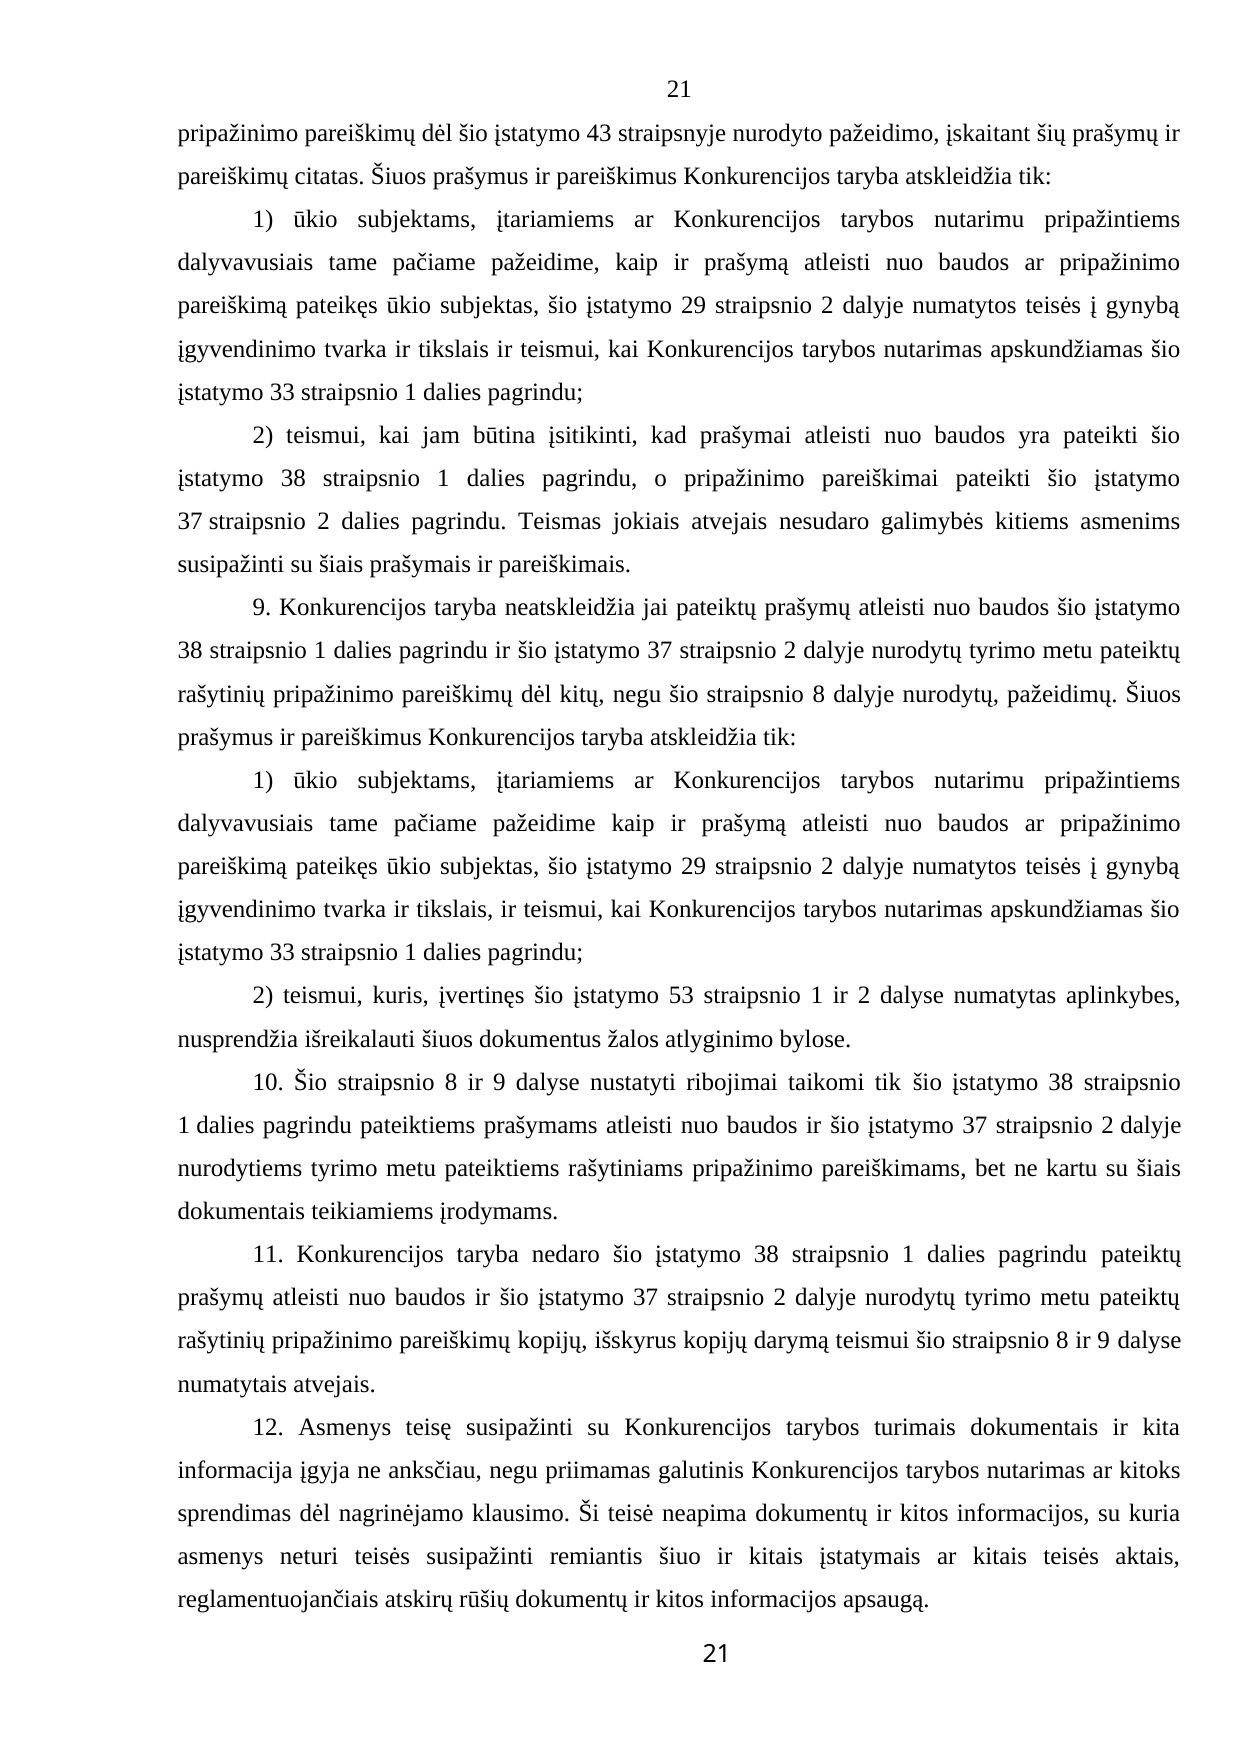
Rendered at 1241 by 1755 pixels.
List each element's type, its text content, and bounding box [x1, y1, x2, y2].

text 11. Konkurencijos taryba nedaro šio įstatymo 38 straipsnio 1 dalies pagrindu pateiktų prašymų atleisti nuo baudos ir šio įstatymo 37 straipsnio 2 dalyje nurodytų tyrimo metu pateiktų rašytinių pripažinimo pareiškimų kopijų, išskyrus kopijų darymą teismui šio straipsnio 8 ir 9 dalyse numatytais atvejais. [177, 1239, 1181, 1397]
text 9. Konkurencijos taryba neatskleidžia jai pateiktų prašymų atleisti nuo baudos šio įstatymo 38 straipsnio 1 dalies pagrindu ir šio įstatymo 37 straipsnio 2 dalyje nurodytų tyrimo metu pateiktų rašytinių pripažinimo pareiškimų dėl kitų, negu šio straipsnio 8 dalyje nurodytų, pažeidimų. Šiuos prašymus ir pareiškimus Konkurencijos taryba atskleidžia tik: [177, 592, 1181, 751]
text pripažinimo pareiškimų dėl šio įstatymo 43 straipsnyje nurodyto pažeidimo, įskaitant šių prašymų ir pareiškimų citatas. Šiuos prašymus ir pareiškimus Konkurencijos taryba atskleidžia tik: [177, 118, 1181, 190]
text 2) teismui, kuris, įvertinęs šio įstatymo 53 straipsnio 1 ir 2 dalyse numatytas aplinkybes, nusprendžia išreikalauti šiuos dokumentus žalos atlyginimo bylose. [177, 981, 1181, 1052]
text 1) ūkio subjektams, įtariamiems ar Konkurencijos tarybos nutarimu pripažintiems dalyvavusiais tame pačiame pažeidime, kaip ir prašymą atleisti nuo baudos ar pripažinimo pareiškimą pateikęs ūkio subjektas, šio įstatymo 29 straipsnio 2 dalyje numatytos teisės į gynybą įgyvendinimo tvarka ir tikslais ir teismui, kai Konkurencijos tarybos nutarimas apskundžiamas šio įstatymo 33 straipsnio 1 dalies pagrindu; [177, 204, 1181, 406]
text 12. Asmenys teisę susipažinti su Konkurencijos tarybos turimais dokumentais ir kita informacija įgyja ne anksčiau, negu priimamas galutinis Konkurencijos tarybos nutarimas ar kitoks sprendimas dėl nagrinėjamo klausimo. Ši teisė neapima dokumentų ir kitos informacijos, su kuria asmenys neturi teisės susipažinti remiantis šiuo ir kitais įstatymais ar kitais teisės aktais, reglamentuojančiais atskirų rūšių dokumentų ir kitos informacijos apsaugą. [177, 1412, 1181, 1613]
text 10. Šio straipsnio 8 ir 9 dalyse nustatyti ribojimai taikomi tik šio įstatymo 38 straipsnio 1 dalies pagrindu pateiktiems prašymams atleisti nuo baudos ir šio įstatymo 37 straipsnio 2 dalyje nurodytiems tyrimo metu pateiktiems rašytiniams pripažinimo pareiškimams, bet ne kartu su šiais dokumentais teikiamiems įrodymams. [177, 1067, 1181, 1225]
text 2) teismui, kai jam būtina įsitikinti, kad prašymai atleisti nuo baudos yra pateikti šio įstatymo 38 straipsnio 1 dalies pagrindu, o pripažinimo pareiškimai pateikti šio įstatymo 37 straipsnio 2 dalies pagrindu. Teismas jokiais atvejais nesudaro galimybės kitiems asmenims susipažinti su šiais prašymais ir pareiškimais. [177, 420, 1181, 578]
text 1) ūkio subjektams, įtariamiems ar Konkurencijos tarybos nutarimu pripažintiems dalyvavusiais tame pačiame pažeidime kaip ir prašymą atleisti nuo baudos ar pripažinimo pareiškimą pateikęs ūkio subjektas, šio įstatymo 29 straipsnio 2 dalyje numatytos teisės į gynybą įgyvendinimo tvarka ir tikslais, ir teismui, kai Konkurencijos tarybos nutarimas apskundžiamas šio įstatymo 33 straipsnio 1 dalies pagrindu; [177, 765, 1181, 966]
